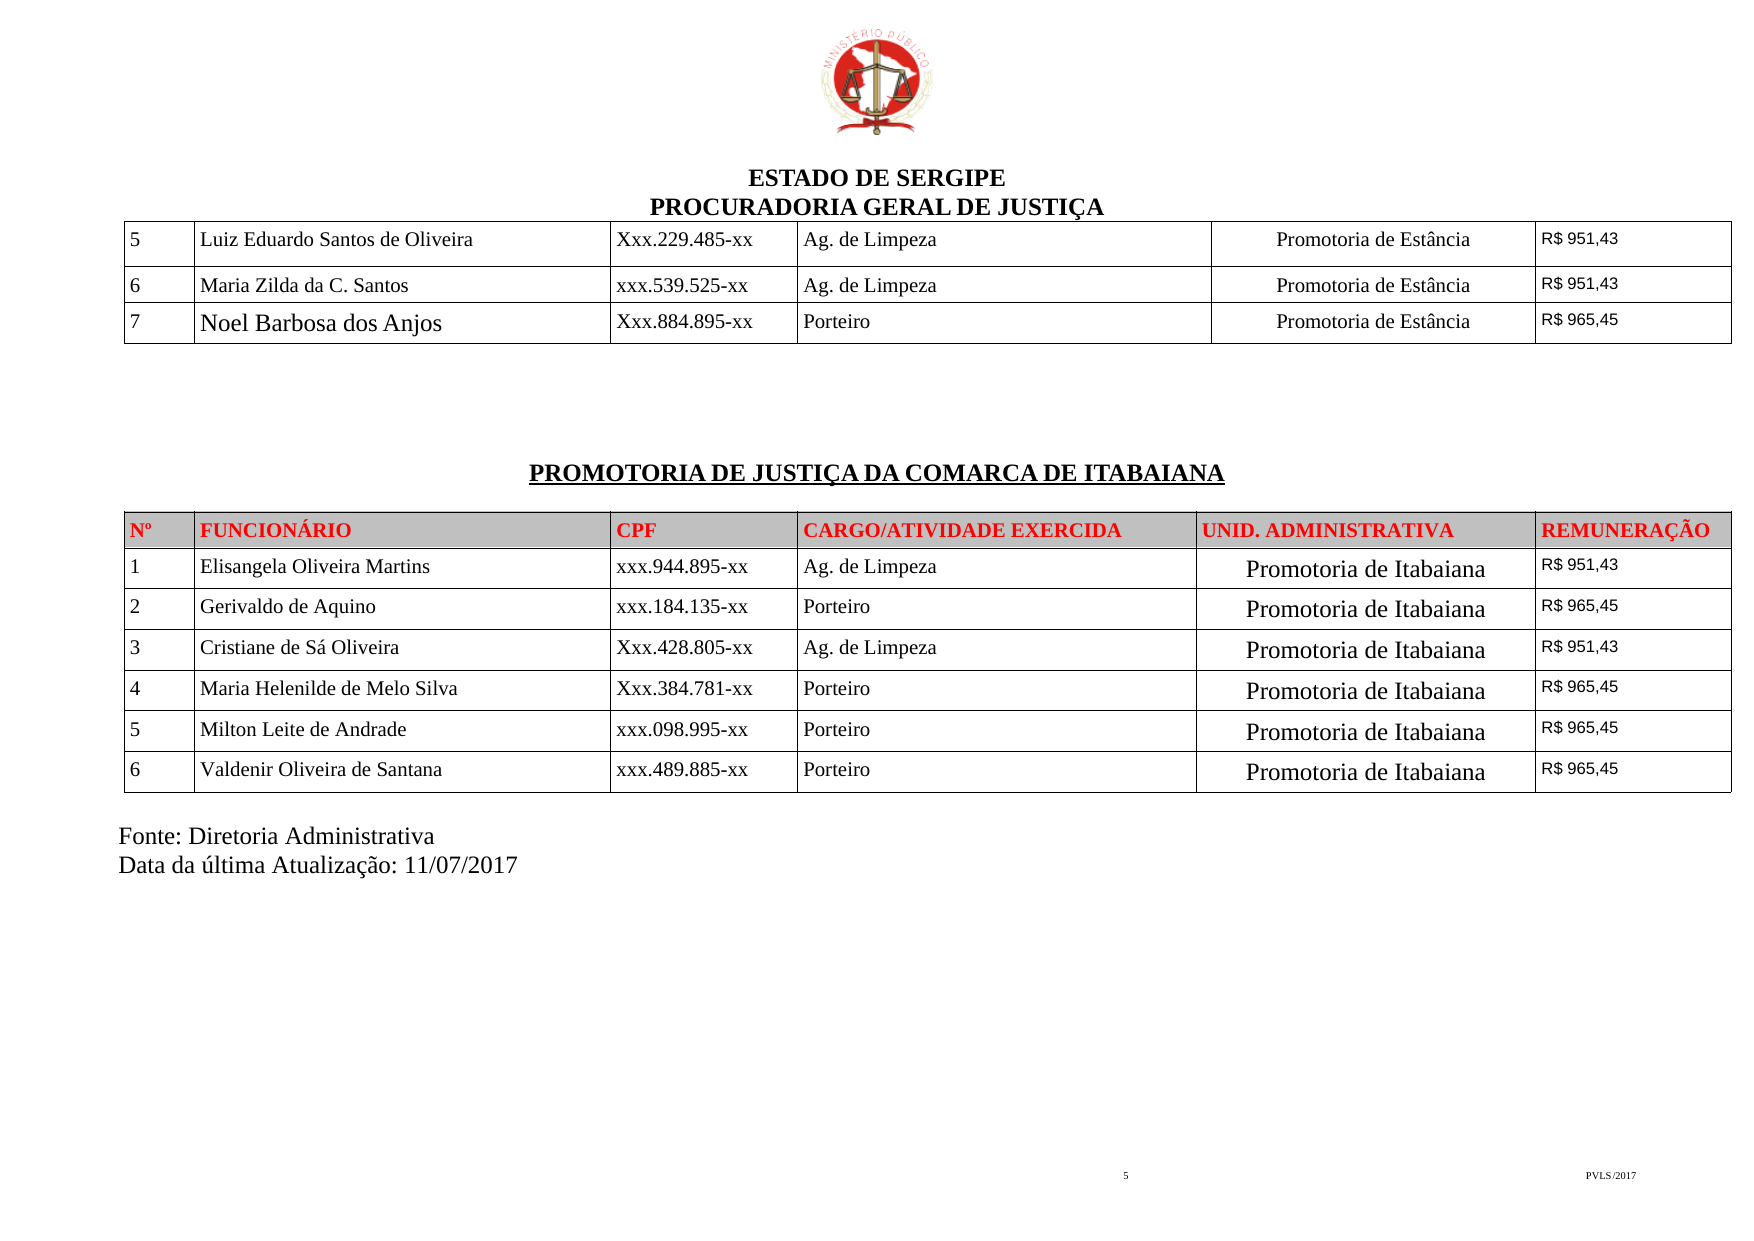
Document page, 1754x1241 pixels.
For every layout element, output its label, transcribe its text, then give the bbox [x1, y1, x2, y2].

table_cell Milton Leite de Andrade [195, 711, 610, 751]
table_cell Porteiro [798, 589, 1196, 629]
table_cell 5 [125, 711, 194, 751]
table_cell Ag. de Limpeza [798, 630, 1196, 669]
table_cell R$ 951,43 [1536, 222, 1731, 266]
table_cell R$ 965,45 [1536, 671, 1731, 710]
table_cell Valdenir Oliveira de Santana [195, 752, 610, 792]
table_cell Promotoria de Itabaiana [1197, 671, 1535, 710]
table_cell xxx.489.885-xx [611, 752, 797, 792]
text Fonte: Diretoria Administrativa [118, 821, 1636, 850]
table_cell Maria Zilda da C. Santos [195, 267, 610, 302]
table_header REMUNERAÇÃO [1536, 513, 1731, 547]
table_cell Noel Barbosa dos Anjos [195, 303, 610, 343]
table_cell Promotoria de Itabaiana [1197, 752, 1535, 792]
table_header CPF [611, 513, 797, 547]
table_cell R$ 965,45 [1536, 589, 1731, 629]
table_cell Xxx.229.485-xx [611, 222, 797, 266]
table_cell Elisangela Oliveira Martins [195, 549, 610, 588]
table_cell Xxx.384.781-xx [611, 671, 797, 710]
table_cell Promotoria de Estância [1212, 303, 1535, 343]
text Data da última Atualização: 11/07/2017 [118, 850, 1636, 878]
table_cell Ag. de Limpeza [798, 549, 1196, 588]
table_cell xxx.944.895-xx [611, 549, 797, 588]
table_cell Promotoria de Itabaiana [1197, 549, 1535, 588]
table_cell Promotoria de Estância [1212, 267, 1535, 302]
table_cell Luiz Eduardo Santos de Oliveira [195, 222, 610, 266]
table_cell 7 [125, 303, 194, 343]
table_cell R$ 951,43 [1536, 549, 1731, 588]
table_header Nº [125, 513, 194, 547]
table_cell Promotoria de Estância [1212, 222, 1535, 266]
table_cell Promotoria de Itabaiana [1197, 589, 1535, 629]
table_header UNID. ADMINISTRATIVA [1197, 513, 1535, 547]
table_cell R$ 951,43 [1536, 630, 1731, 669]
table_cell R$ 965,45 [1536, 711, 1731, 751]
table_cell xxx.098.995-xx [611, 711, 797, 751]
table_cell 6 [125, 267, 194, 302]
table_cell R$ 965,45 [1536, 752, 1731, 792]
table_cell 3 [125, 630, 194, 669]
table_cell Cristiane de Sá Oliveira [195, 630, 610, 669]
table_cell Promotoria de Itabaiana [1197, 711, 1535, 751]
table_header CARGO/ATIVIDADE EXERCIDA [798, 513, 1196, 547]
table_cell Maria Helenilde de Melo Silva [195, 671, 610, 710]
table_cell xxx.539.525-xx [611, 267, 797, 302]
table_cell Xxx.884.895-xx [611, 303, 797, 343]
table_cell Gerivaldo de Aquino [195, 589, 610, 629]
table_cell R$ 951,43 [1536, 267, 1731, 302]
table_cell R$ 965,45 [1536, 303, 1731, 343]
table_header FUNCIONÁRIO [195, 513, 610, 547]
table_cell Xxx.428.805-xx [611, 630, 797, 669]
table_cell Promotoria de Itabaiana [1197, 630, 1535, 669]
table_cell 1 [125, 549, 194, 588]
table_cell 4 [125, 671, 194, 710]
table_cell 2 [125, 589, 194, 629]
table_cell xxx.184.135-xx [611, 589, 797, 629]
table_cell 6 [125, 752, 194, 792]
text PROMOTORIA DE JUSTIÇA DA COMARCA DE ITABAIANA [118, 458, 1636, 487]
table_cell Porteiro [798, 711, 1196, 751]
table_cell Ag. de Limpeza [798, 222, 1211, 266]
table_cell 5 [125, 222, 194, 266]
table_cell Ag. de Limpeza [798, 267, 1211, 302]
table_cell Porteiro [798, 671, 1196, 710]
table_cell Porteiro [798, 303, 1211, 343]
table_cell Porteiro [798, 752, 1196, 792]
